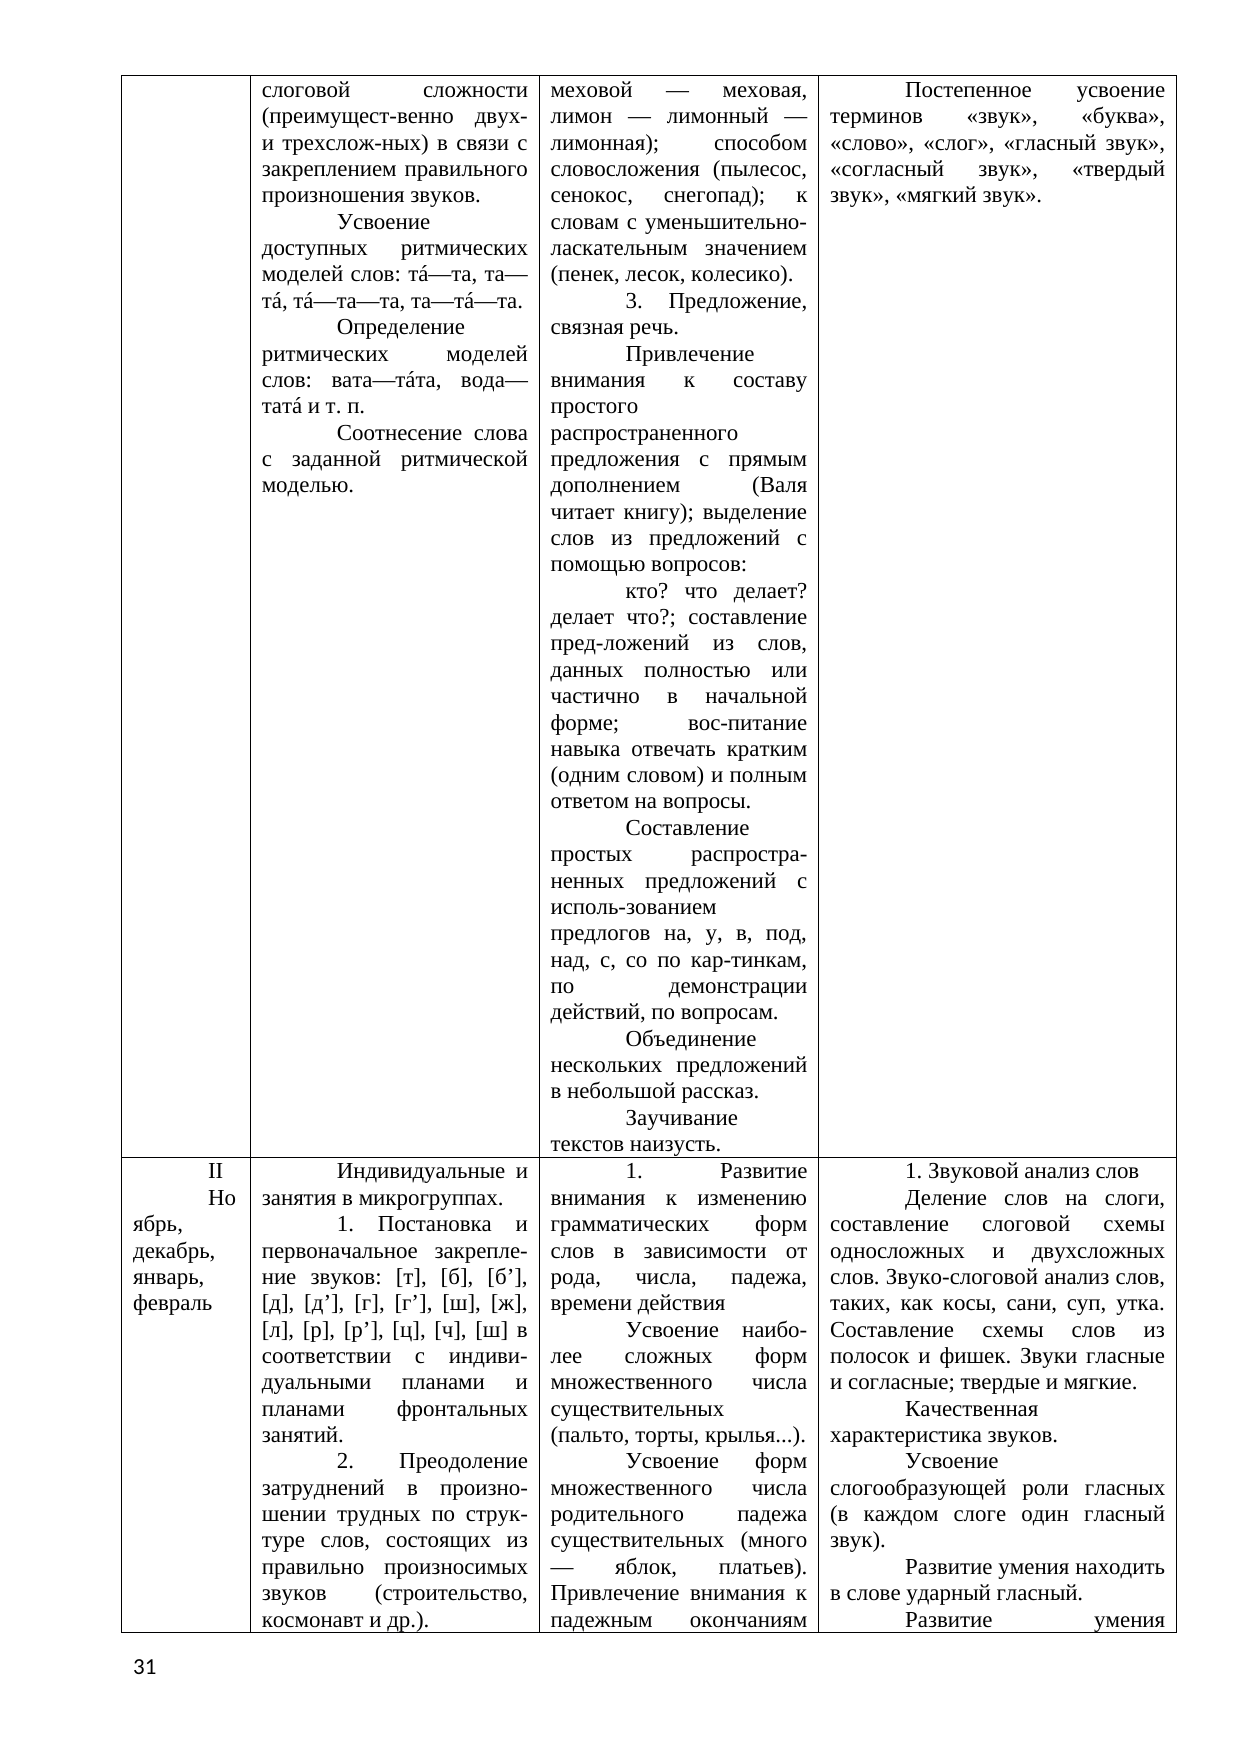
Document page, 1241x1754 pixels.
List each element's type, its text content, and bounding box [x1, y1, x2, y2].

table_cell 1. Звуковой анализ слов Деление слов на слоги, составление слоговой схемы односложных и двухсложных слов. Звуко-слоговой анализ слов, таких, как косы, сани, суп, утка. Составление схемы слов из полосок и фишек. Звуки гласные и согласные; твердые и мягкие. Качественная характеристика звуков. Усвоение слогообразующей роли гласных (в каждом слоге один гласный звук). Развитие умения находить в слове ударный гласный. Развитие умения [819, 1158, 1176, 1632]
table_cell Индивидуальные и занятия в микрогруппах. 1. Постановка и первоначальное закрепле-ние звуков: [т], [б], [б’], [д], [д’], [г], [г’], [ш], [ж], [л], [р], [р’], [ц], [ч], [ш] в соответствии с индиви-дуальными планами и планами фронтальных занятий. 2. Преодоление затруднений в произно-шении трудных по струк-туре слов, состоящих из правильно произносимых звуков (строительство, космонавт и др.). [251, 1158, 539, 1632]
table_cell [122, 76, 250, 1157]
table_cell Постепенное усвоение терминов «звук», «буква», «слово», «слог», «гласный звук», «согласный звук», «твердый звук», «мягкий звук». [819, 76, 1176, 1157]
table_cell II Ноябрь, декабрь, январь, февраль [122, 1158, 250, 1632]
table_cell 1. Развитие внимания к изменению грамматических форм слов в зависимости от рода, числа, падежа, времени действия Усвоение наибо-лее сложных форм множественного числа существительных (пальто, торты, крылья...). Усвоение форм множественного числа родительного падежа существительных (много — яблок, платьев). Привлечение внимания к падежным окончаниям [540, 1158, 818, 1632]
table_cell слоговой сложности (преимущест-венно двух- и трехслож-ных) в связи с закреплением правильного произношения звуков. Усвоение доступных ритмических моделей слов: тá—та, та—тá, тá—та—та, та—тá—та. Определение ритмических моделей слов: вата—тáта, вода—татá и т. п. Соотнесение слова с заданной ритмической моделью. [251, 76, 539, 1157]
table_cell меховой — меховая, лимон — лимонный — лимонная); способом словосложения (пылесос, сенокос, снегопад); к словам с уменьшительно-ласкательным значением (пенек, лесок, колесико). 3. Предложение, связная речь. Привлечение внимания к составу простого распространенного предложения с прямым дополнением (Валя читает книгу); выделение слов из предложений с помощью вопросов: кто? что делает? делает что?; составление пред-ложений из слов, данных полностью или частично в начальной форме; вос-питание навыка отвечать кратким (одним словом) и полным ответом на вопросы. Составление простых распростра-ненных предложений с исполь-зованием предлогов на, у, в, под, над, с, со по кар-тинкам, по демонстрации действий, по вопросам. Объединение нескольких предложений в небольшой рассказ. Заучивание текстов наизусть. [540, 76, 818, 1157]
